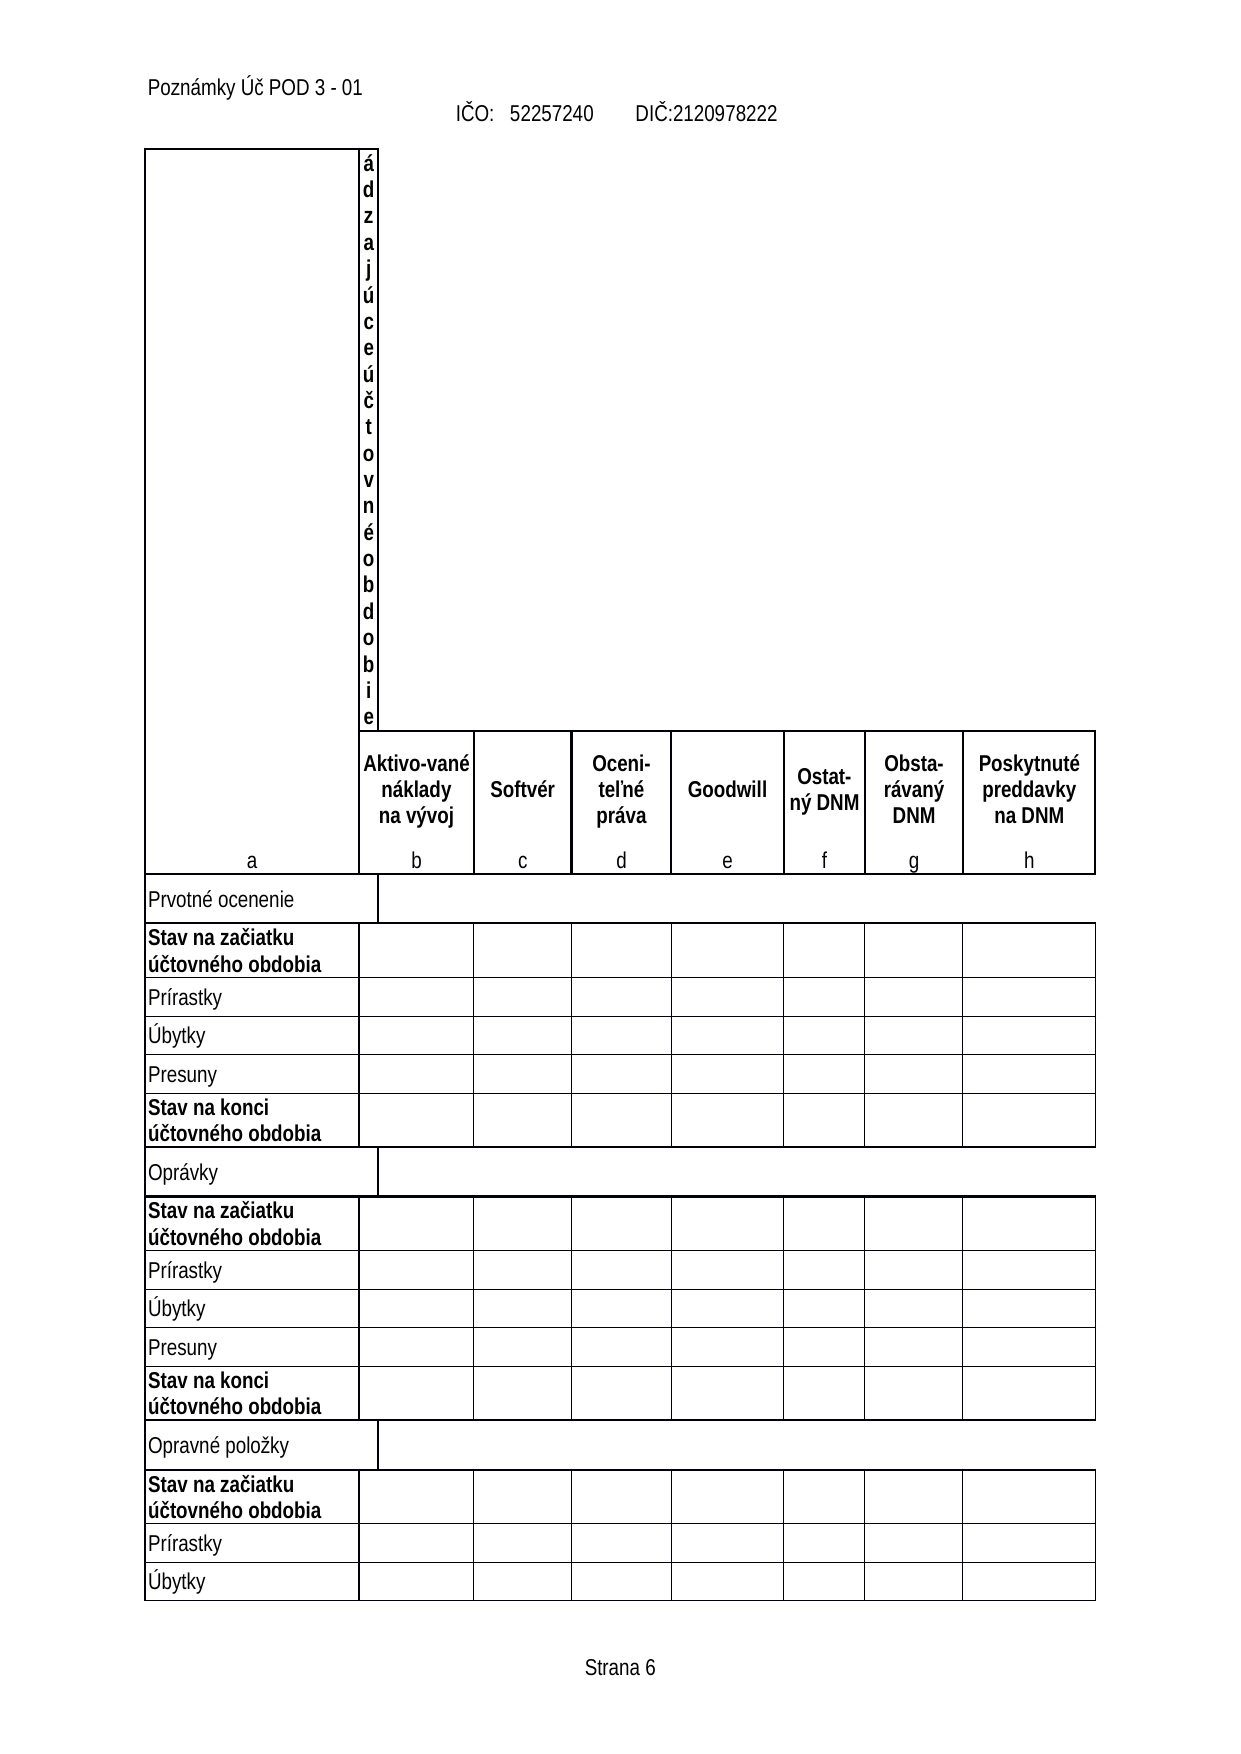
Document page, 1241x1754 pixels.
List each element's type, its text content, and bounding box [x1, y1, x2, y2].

table_cell [360, 1563, 473, 1600]
table_cell [572, 1017, 671, 1054]
table_cell Úbytky [146, 1290, 358, 1327]
table_cell [865, 1251, 962, 1289]
table_cell [865, 1471, 962, 1523]
table_cell c [475, 847, 570, 873]
table_cell [865, 1055, 962, 1092]
table_cell [963, 1290, 1095, 1327]
table_cell [572, 1524, 671, 1562]
table_cell [784, 1055, 864, 1092]
table_cell [784, 924, 864, 977]
table_cell [572, 1251, 671, 1289]
table_cell [784, 1471, 864, 1523]
table_cell f [785, 847, 864, 873]
table_cell [963, 978, 1095, 1016]
table_cell [784, 1563, 864, 1600]
table_cell [784, 1524, 864, 1562]
table_cell [963, 924, 1095, 977]
table_cell [474, 1471, 571, 1523]
table_cell [865, 1290, 962, 1327]
table_cell [963, 1198, 1095, 1250]
table_cell Stav na konci účtovného obdobia [146, 1367, 358, 1419]
table_cell [474, 1563, 571, 1600]
table_cell [360, 1055, 473, 1092]
table_cell [963, 1055, 1095, 1092]
table_cell [572, 1563, 671, 1600]
table_header [146, 150, 358, 847]
table_cell Úbytky [146, 1017, 358, 1054]
table_cell [865, 1017, 962, 1054]
table_cell [360, 1290, 473, 1327]
table_cell Presuny [146, 1328, 358, 1366]
table_cell [865, 978, 962, 1016]
table_cell Stav na začiatku účtovného obdobia [146, 924, 358, 977]
table_cell [963, 1563, 1095, 1600]
table_cell Obsta- rávaný DNM [866, 732, 962, 847]
table_cell [572, 1198, 671, 1250]
table_cell d [573, 847, 670, 873]
table_cell [784, 1198, 864, 1250]
table_cell Prírastky [146, 978, 358, 1016]
table_cell [360, 1524, 473, 1562]
table_cell [360, 1017, 473, 1054]
table_header [379, 148, 1095, 729]
table_cell [865, 1563, 962, 1600]
table_cell [572, 1055, 671, 1092]
table_cell [379, 1148, 1095, 1195]
table_cell [474, 1017, 571, 1054]
table_cell [865, 924, 962, 977]
table_cell [784, 1094, 864, 1146]
table_cell Prvotné ocenenie [146, 875, 377, 922]
table_cell a [146, 847, 358, 873]
table_cell [963, 1328, 1095, 1366]
table_cell [784, 1290, 864, 1327]
table_cell [360, 924, 473, 977]
table_cell [784, 1251, 864, 1289]
table_cell Opravné položky [146, 1421, 377, 1468]
table_cell [360, 978, 473, 1016]
table_cell [572, 1367, 671, 1419]
table_cell Softvér [475, 732, 570, 847]
table_cell b [360, 847, 473, 873]
table_cell [963, 1524, 1095, 1562]
table_cell [360, 1367, 473, 1419]
table_cell [865, 1367, 962, 1419]
table_cell [963, 1367, 1095, 1419]
table_cell Aktivo-vané náklady na vývoj [360, 732, 473, 847]
table_cell Stav na začiatku účtovného obdobia [146, 1471, 358, 1523]
table_cell Prírastky [146, 1524, 358, 1562]
table_cell [672, 1471, 783, 1523]
table_cell Úbytky [146, 1563, 358, 1600]
table_cell [572, 1094, 671, 1146]
table_cell g [866, 847, 962, 873]
table_cell [963, 1094, 1095, 1146]
table_cell [784, 1017, 864, 1054]
table_cell [572, 1471, 671, 1523]
table_cell [672, 1524, 783, 1562]
table_cell [865, 1524, 962, 1562]
table_cell [672, 1290, 783, 1327]
table_cell [865, 1198, 962, 1250]
table_cell Presuny [146, 1055, 358, 1092]
table_cell Prírastky [146, 1251, 358, 1289]
table_cell [784, 1367, 864, 1419]
table_cell [672, 1251, 783, 1289]
table_header ádzajúce účtovné obdobie [360, 150, 377, 729]
table_cell [360, 1328, 473, 1366]
table_cell [672, 1017, 783, 1054]
table_cell Oceni-teľné práva [573, 732, 670, 847]
table_cell [963, 1251, 1095, 1289]
table_cell [672, 1198, 783, 1250]
table_cell [672, 924, 783, 977]
table_cell [474, 1055, 571, 1092]
table_cell [963, 1017, 1095, 1054]
table_cell [672, 1094, 783, 1146]
table_cell h [964, 847, 1094, 873]
table_cell [572, 978, 671, 1016]
table_cell [672, 978, 783, 1016]
table_cell [474, 1198, 571, 1250]
table_cell [865, 1328, 962, 1366]
table_cell [379, 875, 1095, 922]
table_cell [572, 1328, 671, 1366]
table_cell [672, 1563, 783, 1600]
table_cell [360, 1251, 473, 1289]
table_cell [784, 1328, 864, 1366]
table_cell Poskytnuté preddavky na DNM [964, 732, 1094, 847]
table_cell Goodwill [672, 732, 783, 847]
table_cell [474, 1094, 571, 1146]
table_cell Ostat-ný DNM [785, 732, 864, 847]
table_cell [360, 1471, 473, 1523]
table_cell [672, 1367, 783, 1419]
table_cell Stav na konci účtovného obdobia [146, 1094, 358, 1146]
table_cell [963, 1471, 1095, 1523]
table_cell [572, 1290, 671, 1327]
table_cell [474, 1251, 571, 1289]
table_cell [672, 1328, 783, 1366]
table_cell [474, 978, 571, 1016]
table_cell [474, 924, 571, 977]
table_cell [474, 1367, 571, 1419]
table_cell [379, 1421, 1095, 1468]
table_cell [474, 1524, 571, 1562]
table_cell [360, 1198, 473, 1250]
table_cell Stav na začiatku účtovného obdobia [146, 1198, 358, 1250]
table_cell e [672, 847, 783, 873]
table_cell Oprávky [146, 1148, 377, 1195]
table_cell [784, 978, 864, 1016]
table_cell [865, 1094, 962, 1146]
table_cell [474, 1328, 571, 1366]
table_cell [360, 1094, 473, 1146]
table_cell [474, 1290, 571, 1327]
table_cell [672, 1055, 783, 1092]
table_cell [572, 924, 671, 977]
